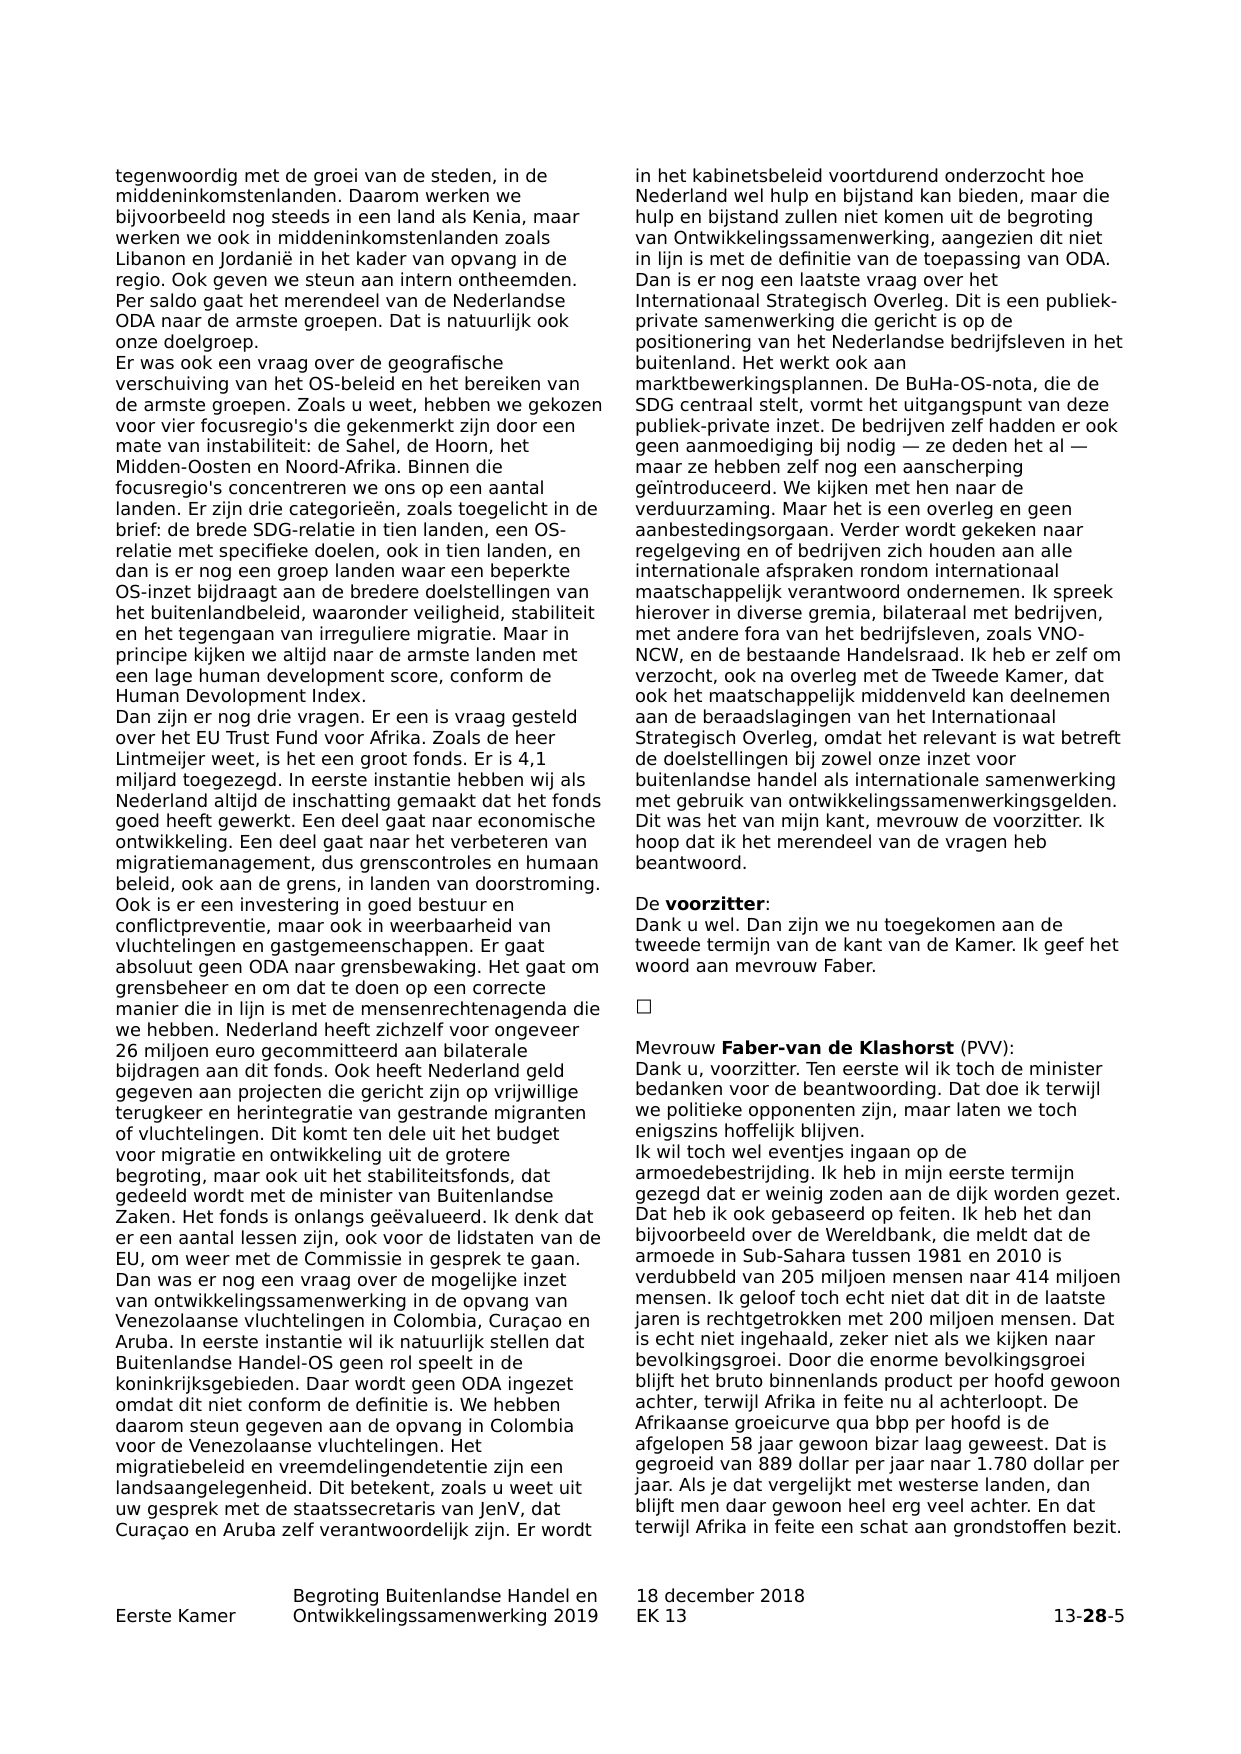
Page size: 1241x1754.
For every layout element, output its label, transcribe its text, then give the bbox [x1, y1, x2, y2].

text Dank u, voorzitter. Ten eerste wil ik toch de minister bedanken voor de beantwoording. Dat doe ik terwijl we politieke opponenten zijn, maar laten we toch enigszins hoffelijk blijven. [635, 1058, 1125, 1142]
text Mevrouw Faber-van de Klashorst (PVV): [635, 1038, 1125, 1058]
text Dit was het van mijn kant, mevrouw de voorzitter. Ik hoop dat ik het merendeel van de vragen heb beantwoord. [635, 811, 1125, 874]
text Er was ook een vraag over de geografische verschuiving van het OS-beleid en het bereiken van de armste groepen. Zoals u weet, hebben we gekozen voor vier focusregio's die gekenmerkt zijn door een mate van instabiliteit: de Sahel, de Hoorn, het Midden-Oosten en Noord-Afrika. Binnen die focusregio's concentreren we ons op een aantal landen. Er zijn drie categorieën, zoals toegelicht in de brief: de brede SDG-relatie in tien landen, een OS-relatie met specifieke doelen, ook in tien landen, en dan is er nog een groep landen waar een beperkte OS-inzet bijdraagt aan de bredere doelstellingen van het buitenlandbeleid, waaronder veiligheid, stabiliteit en het tegengaan van irreguliere migratie. Maar in principe kijken we altijd naar de armste landen met een lage human development score, conform de Human Devolopment Index. [115, 353, 605, 707]
text tegenwoordig met de groei van de steden, in de middeninkomstenlanden. Daarom werken we bijvoorbeeld nog steeds in een land als Kenia, maar werken we ook in middeninkomstenlanden zoals Libanon en Jordanië in het kader van opvang in de regio. Ook geven we steun aan intern ontheemden. Per saldo gaat het merendeel van de Nederlandse ODA naar de armste groepen. Dat is natuurlijk ook onze doelgroep. [115, 165, 605, 353]
text Dan zijn er nog drie vragen. Er een is vraag gesteld over het EU Trust Fund voor Afrika. Zoals de heer Lintmeijer weet, is het een groot fonds. Er is 4,1 miljard toegezegd. In eerste instantie hebben wij als Nederland altijd de inschatting gemaakt dat het fonds goed heeft gewerkt. Een deel gaat naar economische ontwikkeling. Een deel gaat naar het verbeteren van migratiemanagement, dus grenscontroles en humaan beleid, ook aan de grens, in landen van doorstroming. Ook is er een investering in goed bestuur en conflictpreventie, maar ook in weerbaarheid van vluchtelingen en gastgemeenschappen. Er gaat absoluut geen ODA naar grensbewaking. Het gaat om grensbeheer en om dat te doen op een correcte manier die in lijn is met de mensenrechtenagenda die we hebben. Nederland heeft zichzelf voor ongeveer 26 miljoen euro gecommitteerd aan bilaterale bijdragen aan dit fonds. Ook heeft Nederland geld gegeven aan projecten die gericht zijn op vrijwillige terugkeer en herintegratie van gestrande migranten of vluchtelingen. Dit komt ten dele uit het budget voor migratie en ontwikkeling uit de grotere begroting, maar ook uit het stabiliteitsfonds, dat gedeeld wordt met de minister van Buitenlandse Zaken. Het fonds is onlangs geëvalueerd. Ik denk dat er een aantal lessen zijn, ook voor de lidstaten van de EU, om weer met de Commissie in gesprek te gaan. [115, 707, 605, 1269]
text Dan is er nog een laatste vraag over het Internationaal Strategisch Overleg. Dit is een publiek-private samenwerking die gericht is op de positionering van het Nederlandse bedrijfsleven in het buitenland. Het werkt ook aan marktbewerkingsplannen. De BuHa-OS-nota, die de SDG centraal stelt, vormt het uitgangspunt van deze publiek-private inzet. De bedrijven zelf hadden er ook geen aanmoediging bij nodig — ze deden het al — maar ze hebben zelf nog een aanscherping geïntroduceerd. We kijken met hen naar de verduurzaming. Maar het is een overleg en geen aanbestedingsorgaan. Verder wordt gekeken naar regelgeving en of bedrijven zich houden aan alle internationale afspraken rondom internationaal maatschappelijk verantwoord ondernemen. Ik spreek hierover in diverse gremia, bilateraal met bedrijven, met andere fora van het bedrijfsleven, zoals VNO-NCW, en de bestaande Handelsraad. Ik heb er zelf om verzocht, ook na overleg met de Tweede Kamer, dat ook het maatschappelijk middenveld kan deelnemen aan de beraadslagingen van het Internationaal Strategisch Overleg, omdat het relevant is wat betreft de doelstellingen bij zowel onze inzet voor buitenlandse handel als internationale samenwerking met gebruik van ontwikkelingssamenwerkingsgelden. [635, 269, 1125, 811]
text ⬜ [635, 997, 1125, 1018]
text in het kabinetsbeleid voortdurend onderzocht hoe Nederland wel hulp en bijstand kan bieden, maar die hulp en bijstand zullen niet komen uit de begroting van Ontwikkelingssamenwerking, aangezien dit niet in lijn is met de definitie van de toepassing van ODA. [635, 165, 1125, 269]
text De voorzitter: [635, 894, 1125, 914]
text Ik wil toch wel eventjes ingaan op de armoedebestrijding. Ik heb in mijn eerste termijn gezegd dat er weinig zoden aan de dijk worden gezet. Dat heb ik ook gebaseerd op feiten. Ik heb het dan bijvoorbeeld over de Wereldbank, die meldt dat de armoede in Sub-Sahara tussen 1981 en 2010 is verdubbeld van 205 miljoen mensen naar 414 miljoen mensen. Ik geloof toch echt niet dat dit in de laatste jaren is rechtgetrokken met 200 miljoen mensen. Dat is echt niet ingehaald, zeker niet als we kijken naar bevolkingsgroei. Door die enorme bevolkingsgroei blijft het bruto binnenlands product per hoofd gewoon achter, terwijl Afrika in feite nu al achterloopt. De Afrikaanse groeicurve qua bbp per hoofd is de afgelopen 58 jaar gewoon bizar laag geweest. Dat is gegroeid van 889 dollar per jaar naar 1.780 dollar per jaar. Als je dat vergelijkt met westerse landen, dan blijft men daar gewoon heel erg veel achter. En dat terwijl Afrika in feite een schat aan grondstoffen bezit. [635, 1142, 1125, 1537]
text Dank u wel. Dan zijn we nu toegekomen aan de tweede termijn van de kant van de Kamer. Ik geef het woord aan mevrouw Faber. [635, 914, 1125, 977]
text Dan was er nog een vraag over de mogelijke inzet van ontwikkelingssamenwerking in de opvang van Venezolaanse vluchtelingen in Colombia, Curaçao en Aruba. In eerste instantie wil ik natuurlijk stellen dat Buitenlandse Handel-OS geen rol speelt in de koninkrijksgebieden. Daar wordt geen ODA ingezet omdat dit niet conform de definitie is. We hebben daarom steun gegeven aan de opvang in Colombia voor de Venezolaanse vluchtelingen. Het migratiebeleid en vreemdelingendetentie zijn een landsaangelegenheid. Dit betekent, zoals u weet uit uw gesprek met de staatssecretaris van JenV, dat Curaçao en Aruba zelf verantwoordelijk zijn. Er wordt [115, 1269, 605, 1540]
